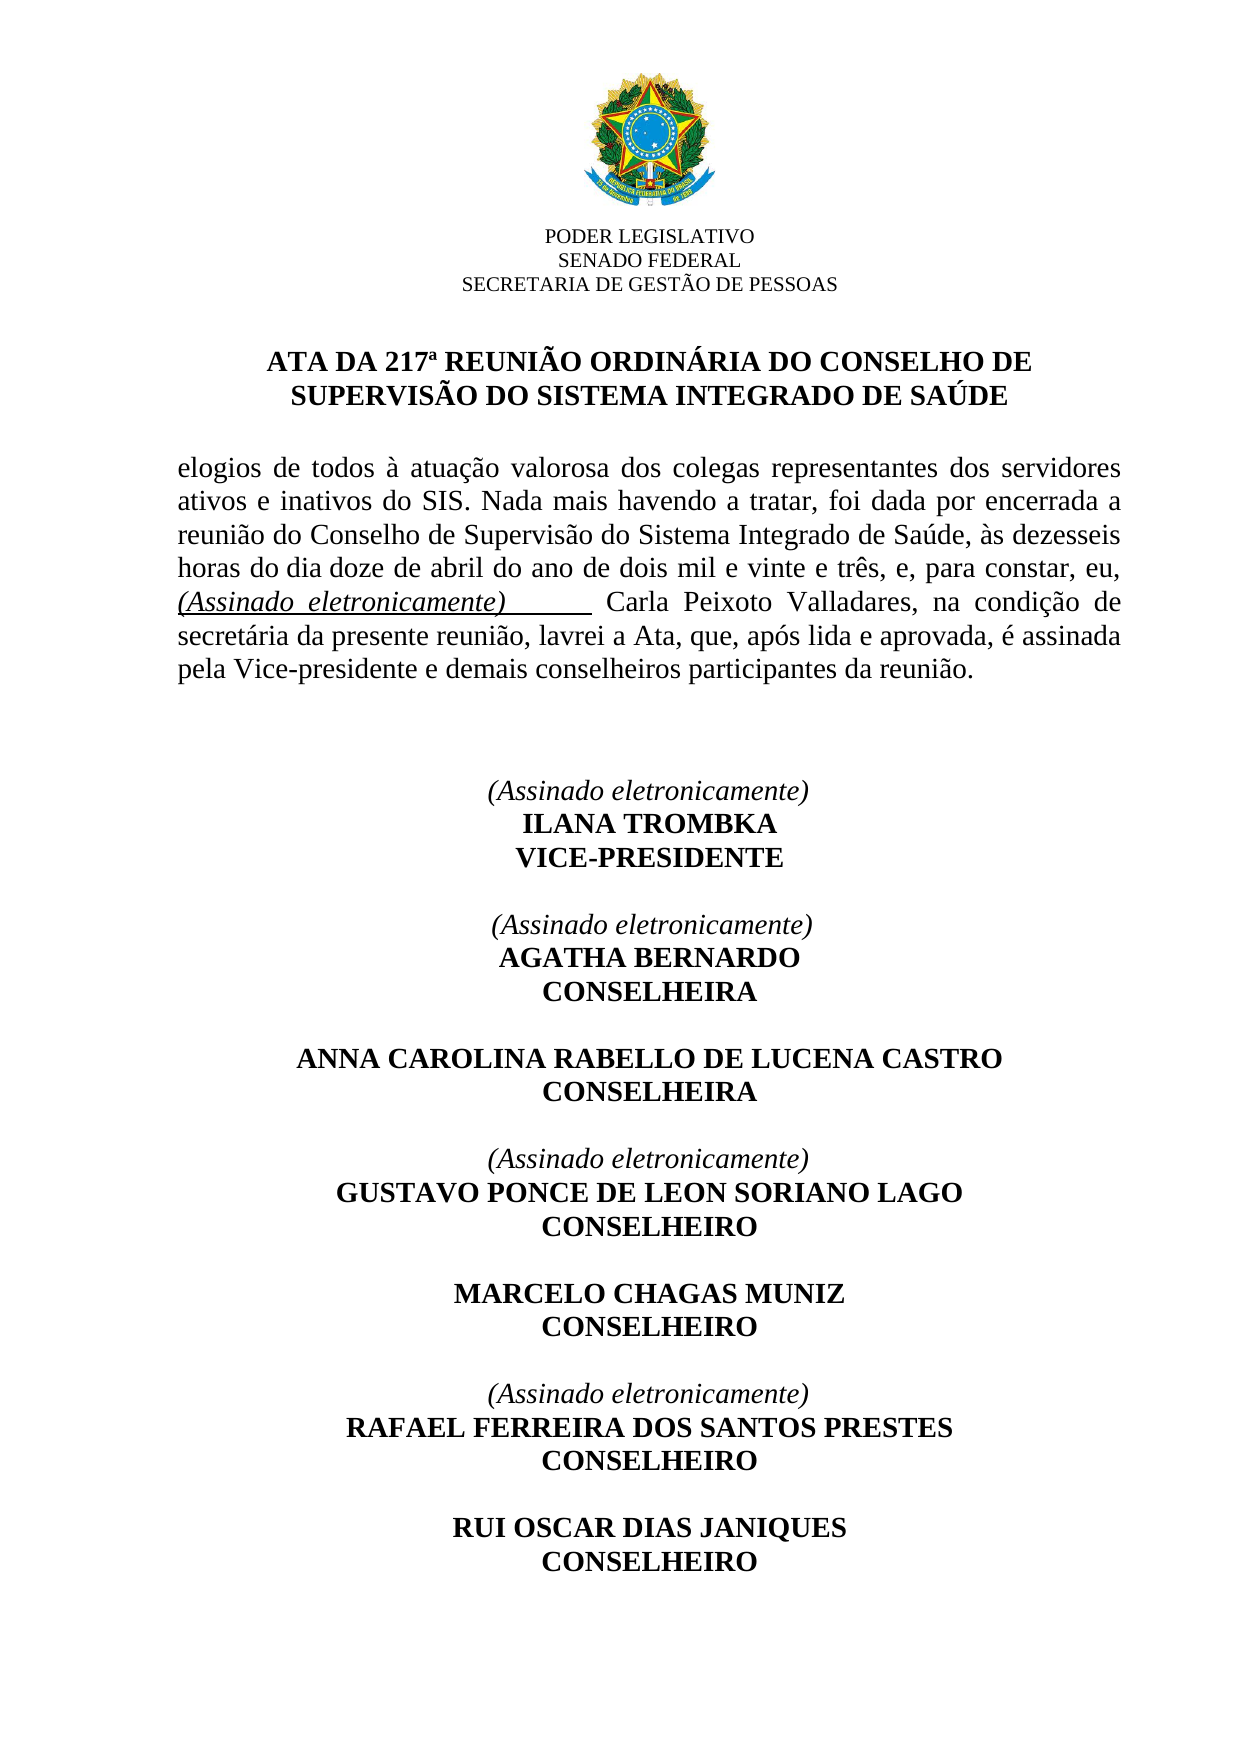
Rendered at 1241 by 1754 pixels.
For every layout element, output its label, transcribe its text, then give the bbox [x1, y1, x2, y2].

text ILANA TROMBKA [177, 806, 1122, 840]
text ANNA CAROLINA RABELLO DE LUCENA CASTRO [177, 1041, 1122, 1074]
text MARCELO CHAGAS MUNIZ [177, 1276, 1122, 1309]
text (Assinado eletronicamente) [177, 1376, 1122, 1410]
text CONSELHEIRA [177, 1074, 1122, 1108]
text AGATHA BERNARDO [177, 940, 1122, 974]
text RUI OSCAR DIAS JANIQUES [177, 1511, 1122, 1544]
text GUSTAVO PONCE DE LEON SORIANO LAGO [177, 1175, 1122, 1209]
text (Assinado eletronicamente) [177, 907, 1122, 940]
text CONSELHEIRA [177, 974, 1122, 1007]
text (Assinado eletronicamente) [177, 773, 1122, 806]
text RAFAEL FERREIRA DOS SANTOS PRESTES [177, 1410, 1122, 1443]
text CONSELHEIRO [177, 1544, 1122, 1578]
text CONSELHEIRO [177, 1209, 1122, 1242]
text elogios de todos à atuação valorosa dos colegas representantes dos servidores ativos e inativos do SIS. Nada mais havendo a tratar, foi dada por encerrada a reunião do Conselho de Supervisão do Sistema Integrado de Saúde, às dezesseis horas do dia doze de abril do ano de dois mil e vinte e três, e, para constar, eu, (Assinado eletronicamente) Carla Peixoto Valladares, na condição de secretária da presente reunião, lavrei a Ata, que, após lida e aprovada, é assinada pela Vice-presidente e demais conselheiros participantes da reunião. [177, 450, 1122, 685]
text (Assinado eletronicamente) [177, 1142, 1122, 1175]
text CONSELHEIRO [177, 1443, 1122, 1477]
text VICE-PRESIDENTE [177, 840, 1122, 873]
text CONSELHEIRO [177, 1309, 1122, 1343]
